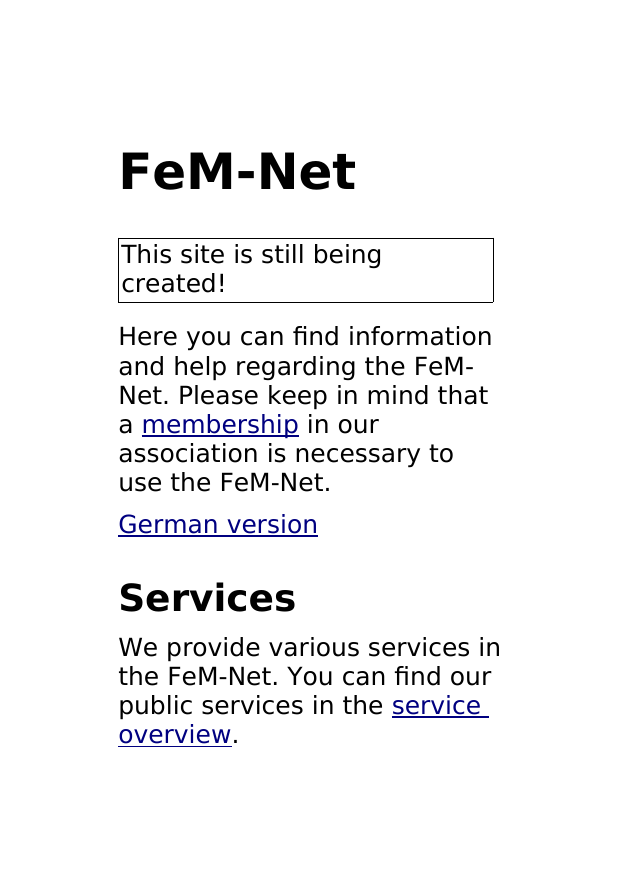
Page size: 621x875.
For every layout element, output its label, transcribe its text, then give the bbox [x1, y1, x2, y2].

table_header This site is still being created! [119, 239, 493, 302]
text German version [118, 510, 502, 539]
subtitle Services [118, 577, 502, 620]
text Here you can find information and help regarding the FeM-Net. Please keep in mind that a membership in our association is necessary to use the FeM-Net. [118, 214, 502, 498]
text We provide various services in the FeM-Net. You can find our public services in the service overview. [118, 633, 502, 749]
subtitle FeM-Net [118, 143, 502, 201]
